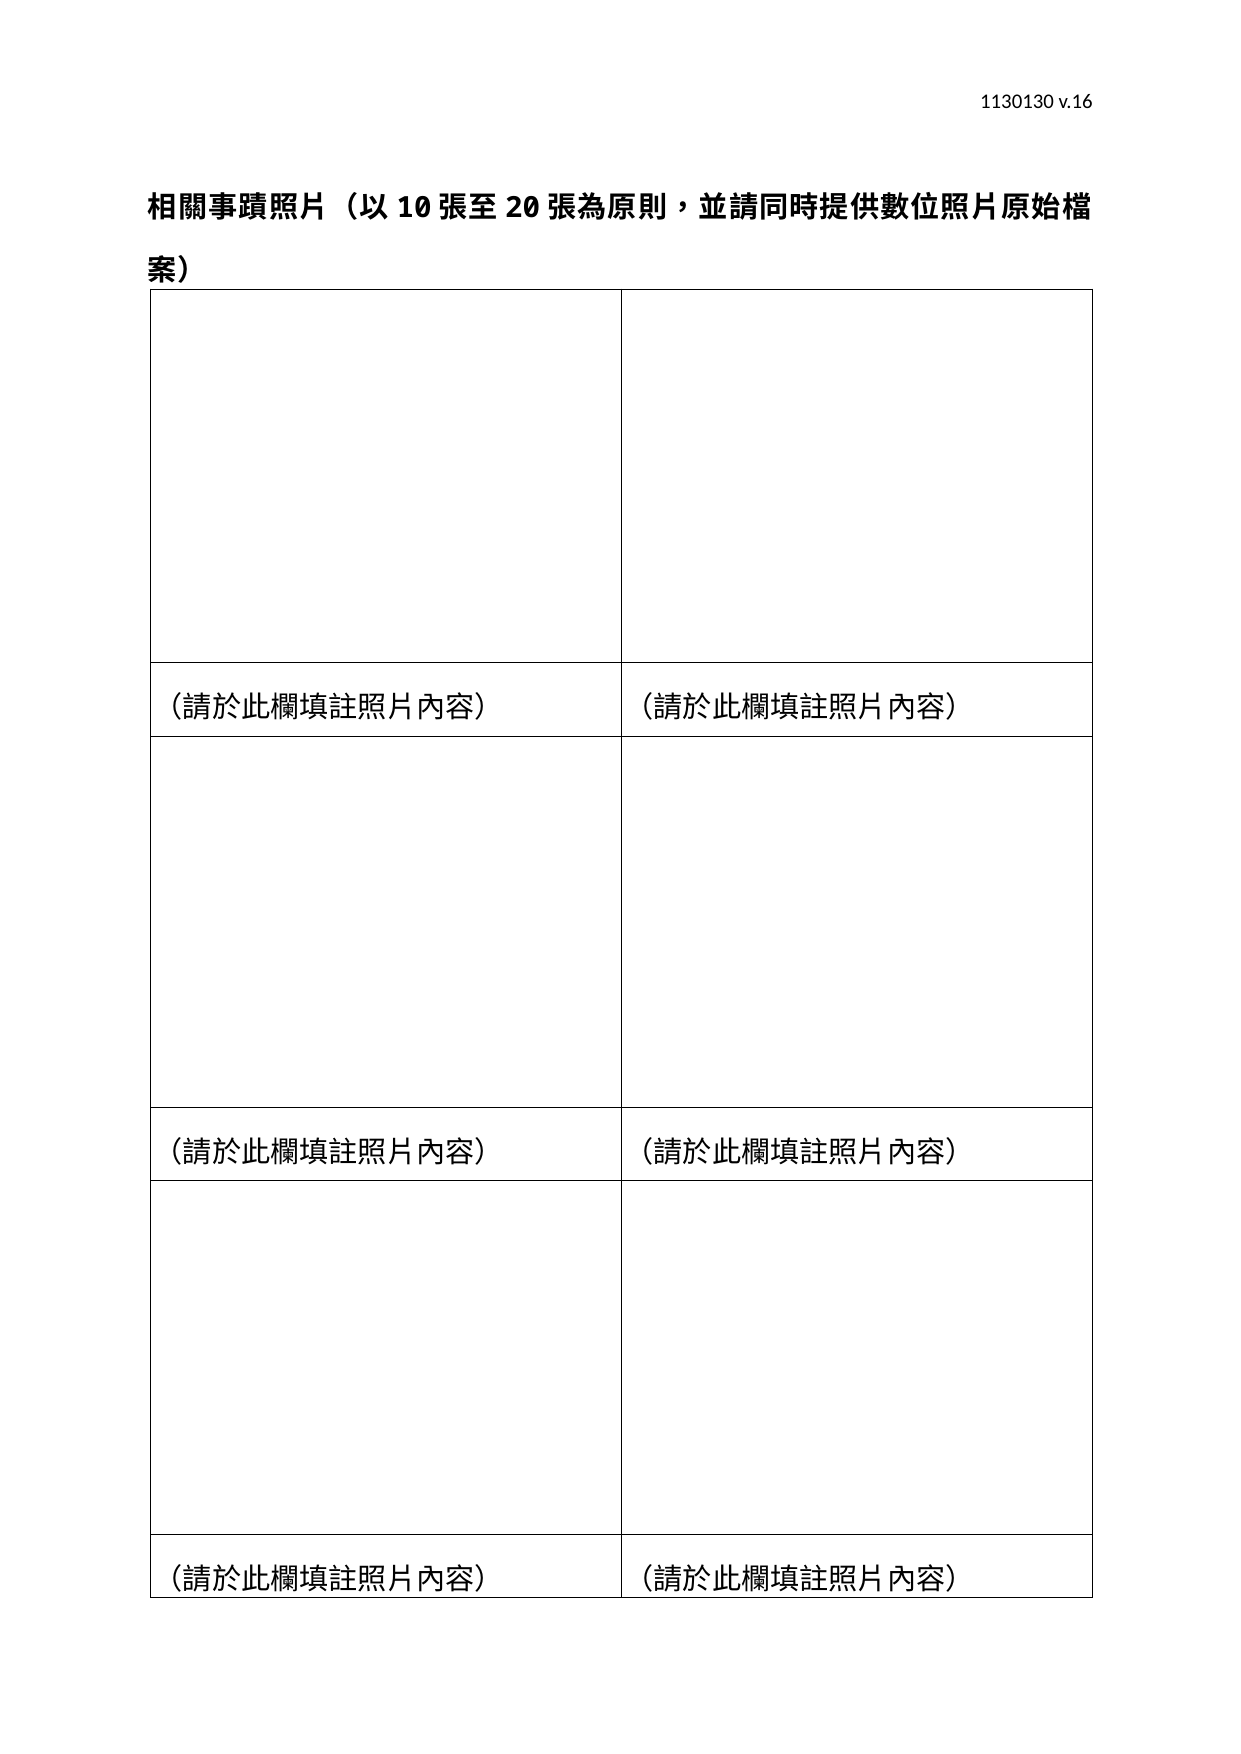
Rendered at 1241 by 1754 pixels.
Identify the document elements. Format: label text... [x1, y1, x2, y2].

table_cell （請於此欄填註照片內容） [151, 1108, 621, 1180]
table_header [622, 290, 1092, 662]
table_cell [151, 737, 621, 1107]
table_cell [622, 737, 1092, 1107]
table_header [151, 290, 621, 662]
table_cell （請於此欄填註照片內容） [622, 1535, 1092, 1597]
table_cell （請於此欄填註照片內容） [622, 663, 1092, 736]
table_cell （請於此欄填註照片內容） [622, 1108, 1092, 1180]
table_cell （請於此欄填註照片內容） [151, 1535, 621, 1597]
table_cell （請於此欄填註照片內容） [151, 663, 621, 736]
table_cell [151, 1181, 621, 1534]
text 相關事蹟照片（以10張至20張為原則，並請同時提供數位照片原始檔案） [148, 163, 1092, 288]
table_cell [622, 1181, 1092, 1534]
